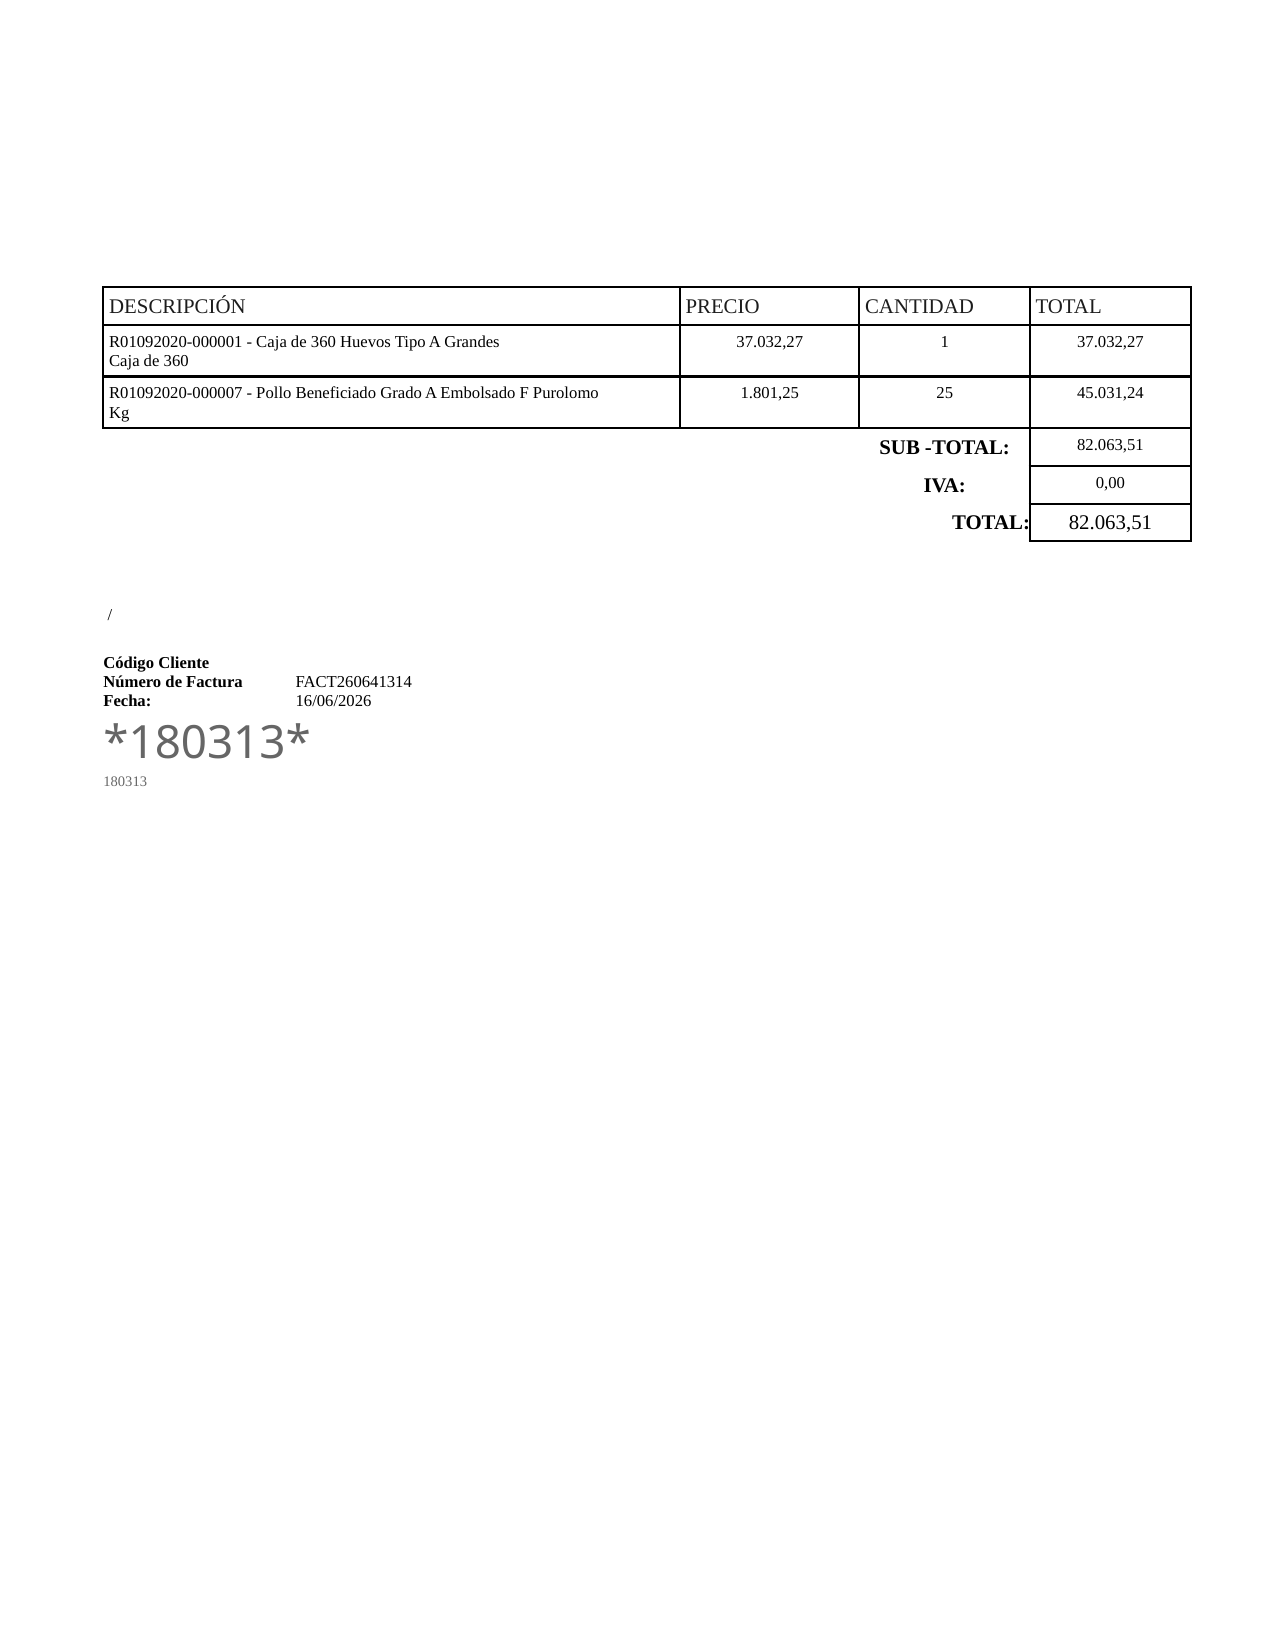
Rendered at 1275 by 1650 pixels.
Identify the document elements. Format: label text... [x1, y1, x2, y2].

table_cell R01092020-000001 - Caja de 360 Huevos Tipo A Grandes Caja de 360 [104, 326, 679, 375]
table_cell 37.032,27 [681, 326, 858, 375]
table_cell [103, 566, 858, 585]
table_cell 1.801,25 [681, 378, 858, 427]
table_cell FACT260641314 [295, 672, 517, 691]
table_cell / [103, 605, 858, 624]
table_cell 0,00 [1031, 467, 1190, 502]
table_header PRECIO [681, 288, 858, 323]
table_cell IVA: [859, 465, 1029, 502]
text *180313* [103, 710, 1137, 772]
table_cell Fecha: [103, 691, 295, 710]
table_cell SUB -TOTAL: [859, 429, 1029, 465]
table_header [295, 653, 517, 672]
table_cell [103, 585, 858, 604]
table_header Código Cliente [103, 653, 295, 672]
table_cell R01092020-000007 - Pollo Beneficiado Grado A Embolsado F Purolomo Kg [104, 378, 679, 427]
text 180313 [103, 772, 1137, 789]
table_cell 16/06/2026 [295, 691, 517, 710]
table_cell TOTAL: [859, 503, 1029, 540]
table_cell 82.063,51 [1031, 429, 1190, 465]
table_cell 37.032,27 [1031, 326, 1190, 375]
table_header TOTAL [1031, 288, 1190, 323]
table_cell [103, 429, 859, 540]
table_cell 82.063,51 [1031, 505, 1190, 540]
table_header CANTIDAD [860, 288, 1029, 323]
table_header DESCRIPCIÓN [104, 288, 679, 323]
table_cell 1 [860, 326, 1029, 375]
table_cell 25 [860, 378, 1029, 427]
table_cell 45.031,24 [1031, 378, 1190, 427]
table_cell Número de Factura [103, 672, 295, 691]
table_header [103, 542, 858, 566]
